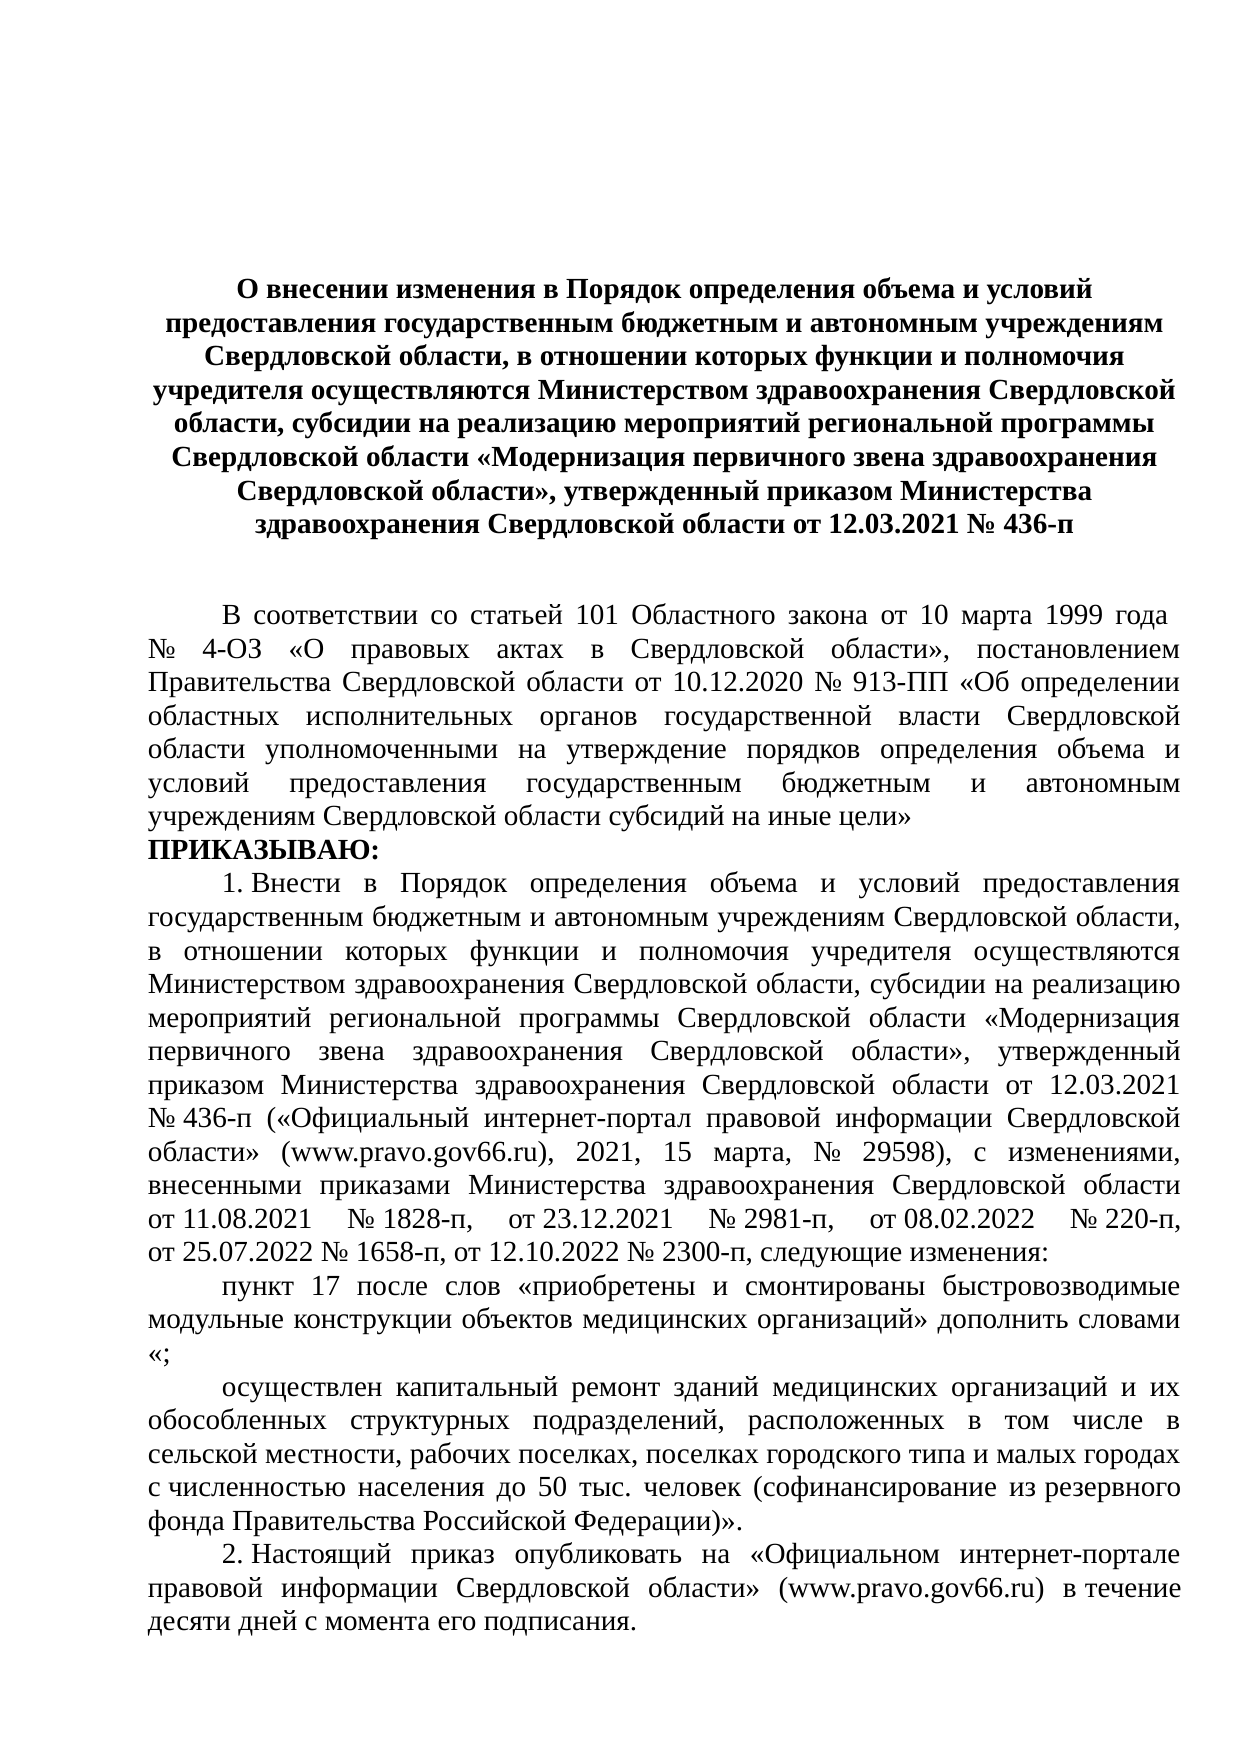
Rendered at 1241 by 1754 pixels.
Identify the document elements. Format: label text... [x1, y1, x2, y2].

text осуществлен капитальный ремонт зданий медицинских организаций и их обособленных структурных подразделений, расположенных в том числе в сельской местности, рабочих поселках, поселках городского типа и малых городах с численностью населения до 50 тыс. человек (софинансирование из резервного фонда Правительства Российской Федерации)». [148, 1369, 1181, 1536]
text пункт 17 после слов «приобретены и смонтированы быстровозводимые модульные конструкции объектов медицинских организаций» дополнить словами «; [148, 1268, 1181, 1369]
text 2. Настоящий приказ опубликовать на «Официальном интернет-портале правовой информации Свердловской области» (www.pravo.gov66.ru) в течение десяти дней с момента его подписания. [148, 1536, 1181, 1637]
text ПРИКАЗЫВАЮ: [148, 832, 1181, 866]
text О внесении изменения в Порядок определения объема и условий предоставления государственным бюджетным и автономным учреждениям Свердловской области, в отношении которых функции и полномочия учредителя осуществляются Министерством здравоохранения Свердловской области, субсидии на реализацию мероприятий региональной программы Свердловской области «Модернизация первичного звена здравоохранения Свердловской области», утвержденный приказом Министерства здравоохранения Свердловской области от 12.03.2021 № 436-п [148, 271, 1181, 540]
text 1. Внести в Порядок определения объема и условий предоставления государственным бюджетным и автономным учреждениям Свердловской области, в отношении которых функции и полномочия учредителя осуществляются Министерством здравоохранения Свердловской области, субсидии на реализацию мероприятий региональной программы Свердловской области «Модернизация первичного звена здравоохранения Свердловской области», утвержденный приказом Министерства здравоохранения Свердловской области от 12.03.2021 № 436-п («Официальный интернет-портал правовой информации Свердловской области» (www.pravo.gov66.ru), 2021, 15 марта, № 29598), с изменениями, внесенными приказами Министерства здравоохранения Свердловской области от 11.08.2021 № 1828-п, от 23.12.2021 № 2981-п, от 08.02.2022 № 220-п, от 25.07.2022 № 1658-п, от 12.10.2022 № 2300-п, следующие изменения: [148, 866, 1181, 1268]
text В соответствии со статьей 101 Областного закона от 10 марта 1999 года № 4-ОЗ «О правовых актах в Свердловской области», постановлением Правительства Свердловской области от 10.12.2020 № 913-ПП «Об определении областных исполнительных органов государственной власти Свердловской области уполномоченными на утверждение порядков определения объема и условий предоставления государственным бюджетным и автономным учреждениям Свердловской области субсидий на иные цели» [148, 597, 1181, 832]
